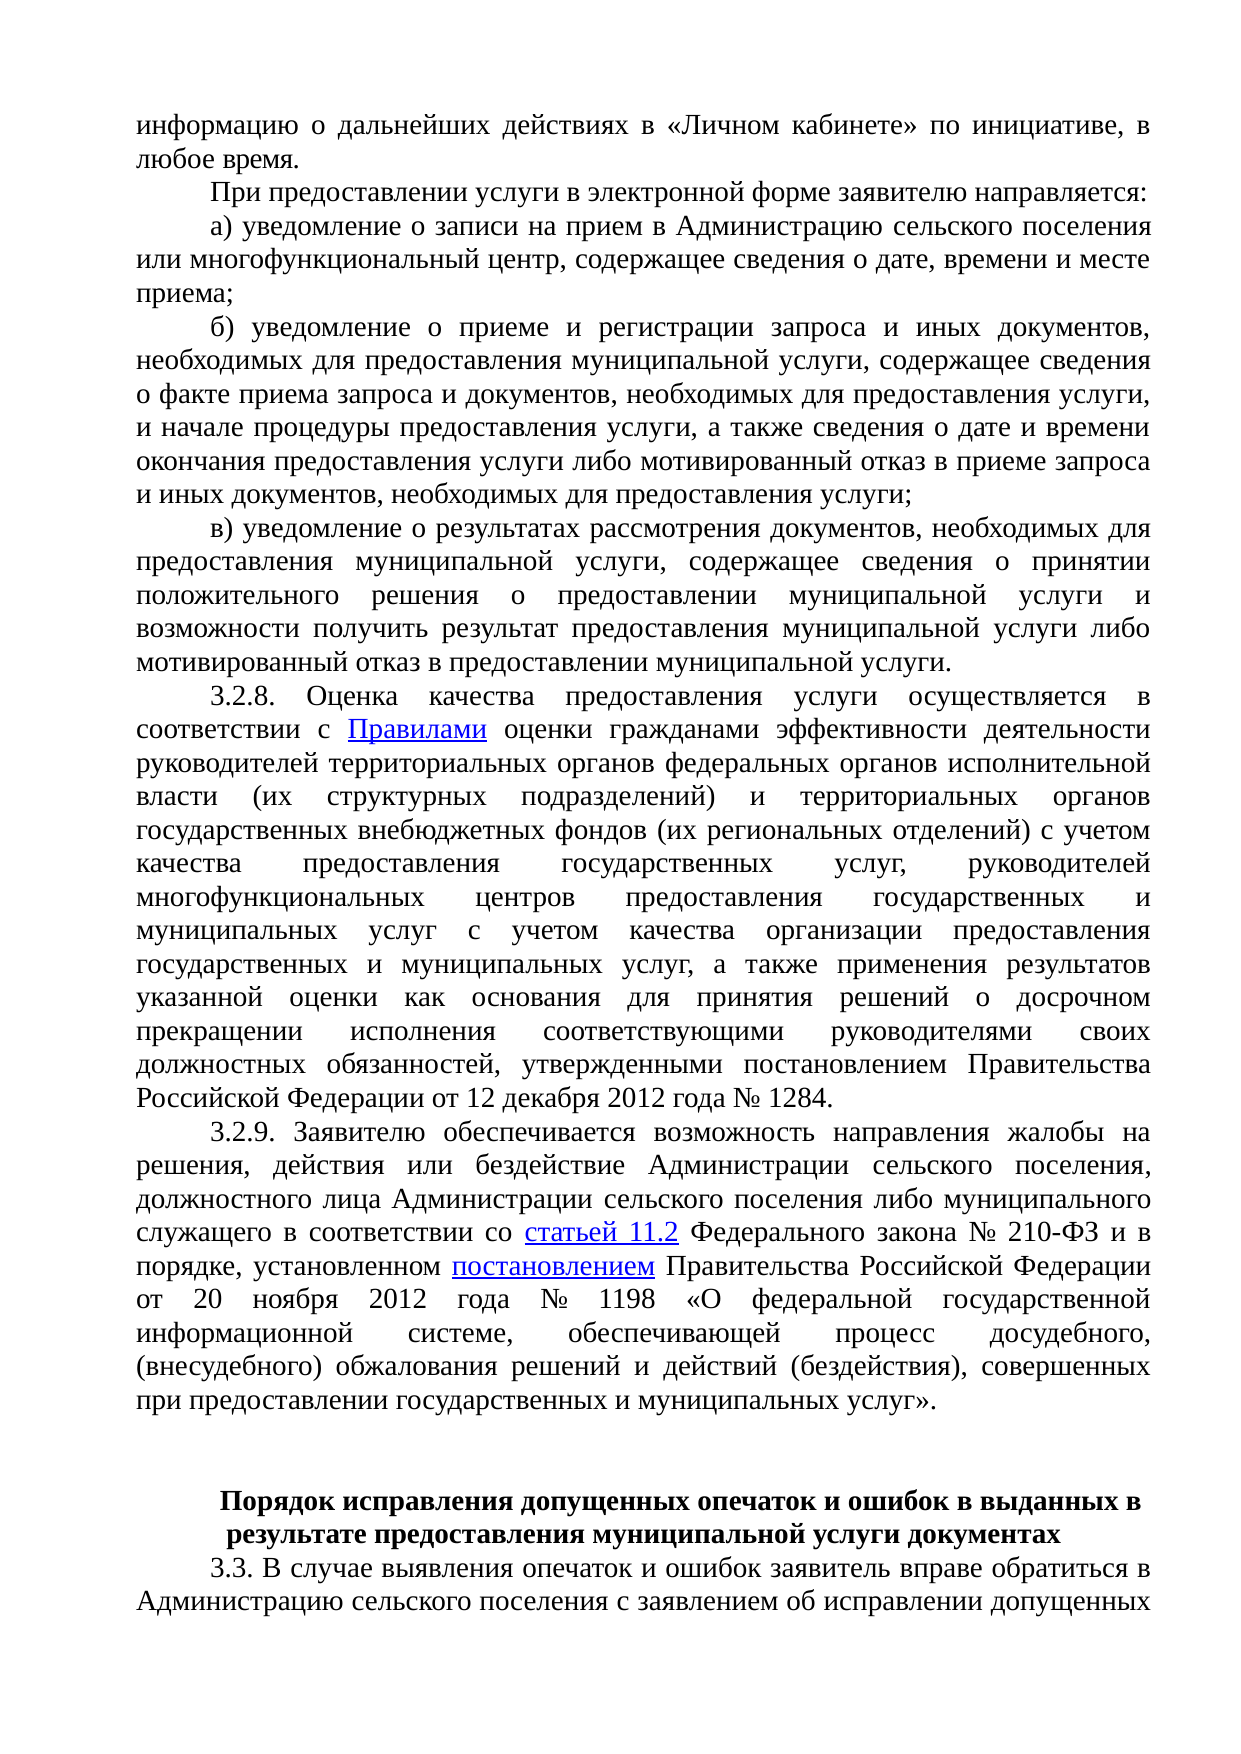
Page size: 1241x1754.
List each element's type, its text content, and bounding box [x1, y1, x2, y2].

text 3.2.8. Оценка качества предоставления услуги осуществляется в соответствии с Правилами оценки гражданами эффективности деятельности руководителей территориальных органов федеральных органов исполнительной власти (их структурных подразделений) и территориальных органов государственных внебюджетных фондов (их региональных отделений) с учетом качества предоставления государственных услуг, руководителей многофункциональных центров предоставления государственных и муниципальных услуг с учетом качества организации предоставления государственных и муниципальных услуг, а также применения результатов указанной оценки как основания для принятия решений о досрочном прекращении исполнения соответствующими руководителями своих должностных обязанностей, утвержденными постановлением Правительства Российской Федерации от 12 декабря 2012 года № 1284. [136, 678, 1152, 1114]
text а) уведомление о записи на прием в Администрацию сельского поселения или многофункциональный центр, содержащее сведения о дате, времени и месте приема; [136, 208, 1152, 309]
text При предоставлении услуги в электронной форме заявителю направляется: [136, 174, 1152, 208]
text Порядок исправления допущенных опечаток и ошибок в выданных в результате предоставления муниципальной услуги документах [136, 1483, 1152, 1550]
text б) уведомление о приеме и регистрации запроса и иных документов, необходимых для предоставления муниципальной услуги, содержащее сведения о факте приема запроса и документов, необходимых для предоставления услуги, и начале процедуры предоставления услуги, а также сведения о дате и времени окончания предоставления услуги либо мотивированный отказ в приеме запроса и иных документов, необходимых для предоставления услуги; [136, 309, 1152, 510]
text 3.3. В случае выявления опечаток и ошибок заявитель вправе обратиться в Администрацию сельского поселения с заявлением об исправлении допущенных [136, 1550, 1152, 1617]
text 3.2.9. Заявителю обеспечивается возможность направления жалобы на решения, действия или бездействие Администрации сельского поселения, должностного лица Администрации сельского поселения либо муниципального служащего в соответствии со статьей 11.2 Федерального закона № 210-ФЗ и в порядке, установленном постановлением Правительства Российской Федерации от 20 ноября 2012 года № 1198 «О федеральной государственной информационной системе, обеспечивающей процесс досудебного, (внесудебного) обжалования решений и действий (бездействия), совершенных при предоставлении государственных и муниципальных услуг». [136, 1114, 1152, 1416]
text в) уведомление о результатах рассмотрения документов, необходимых для предоставления муниципальной услуги, содержащее сведения о принятии положительного решения о предоставлении муниципальной услуги и возможности получить результат предоставления муниципальной услуги либо мотивированный отказ в предоставлении муниципальной услуги. [136, 510, 1152, 678]
text информацию о дальнейших действиях в «Личном кабинете» по инициативе, в любое время. [136, 107, 1152, 174]
